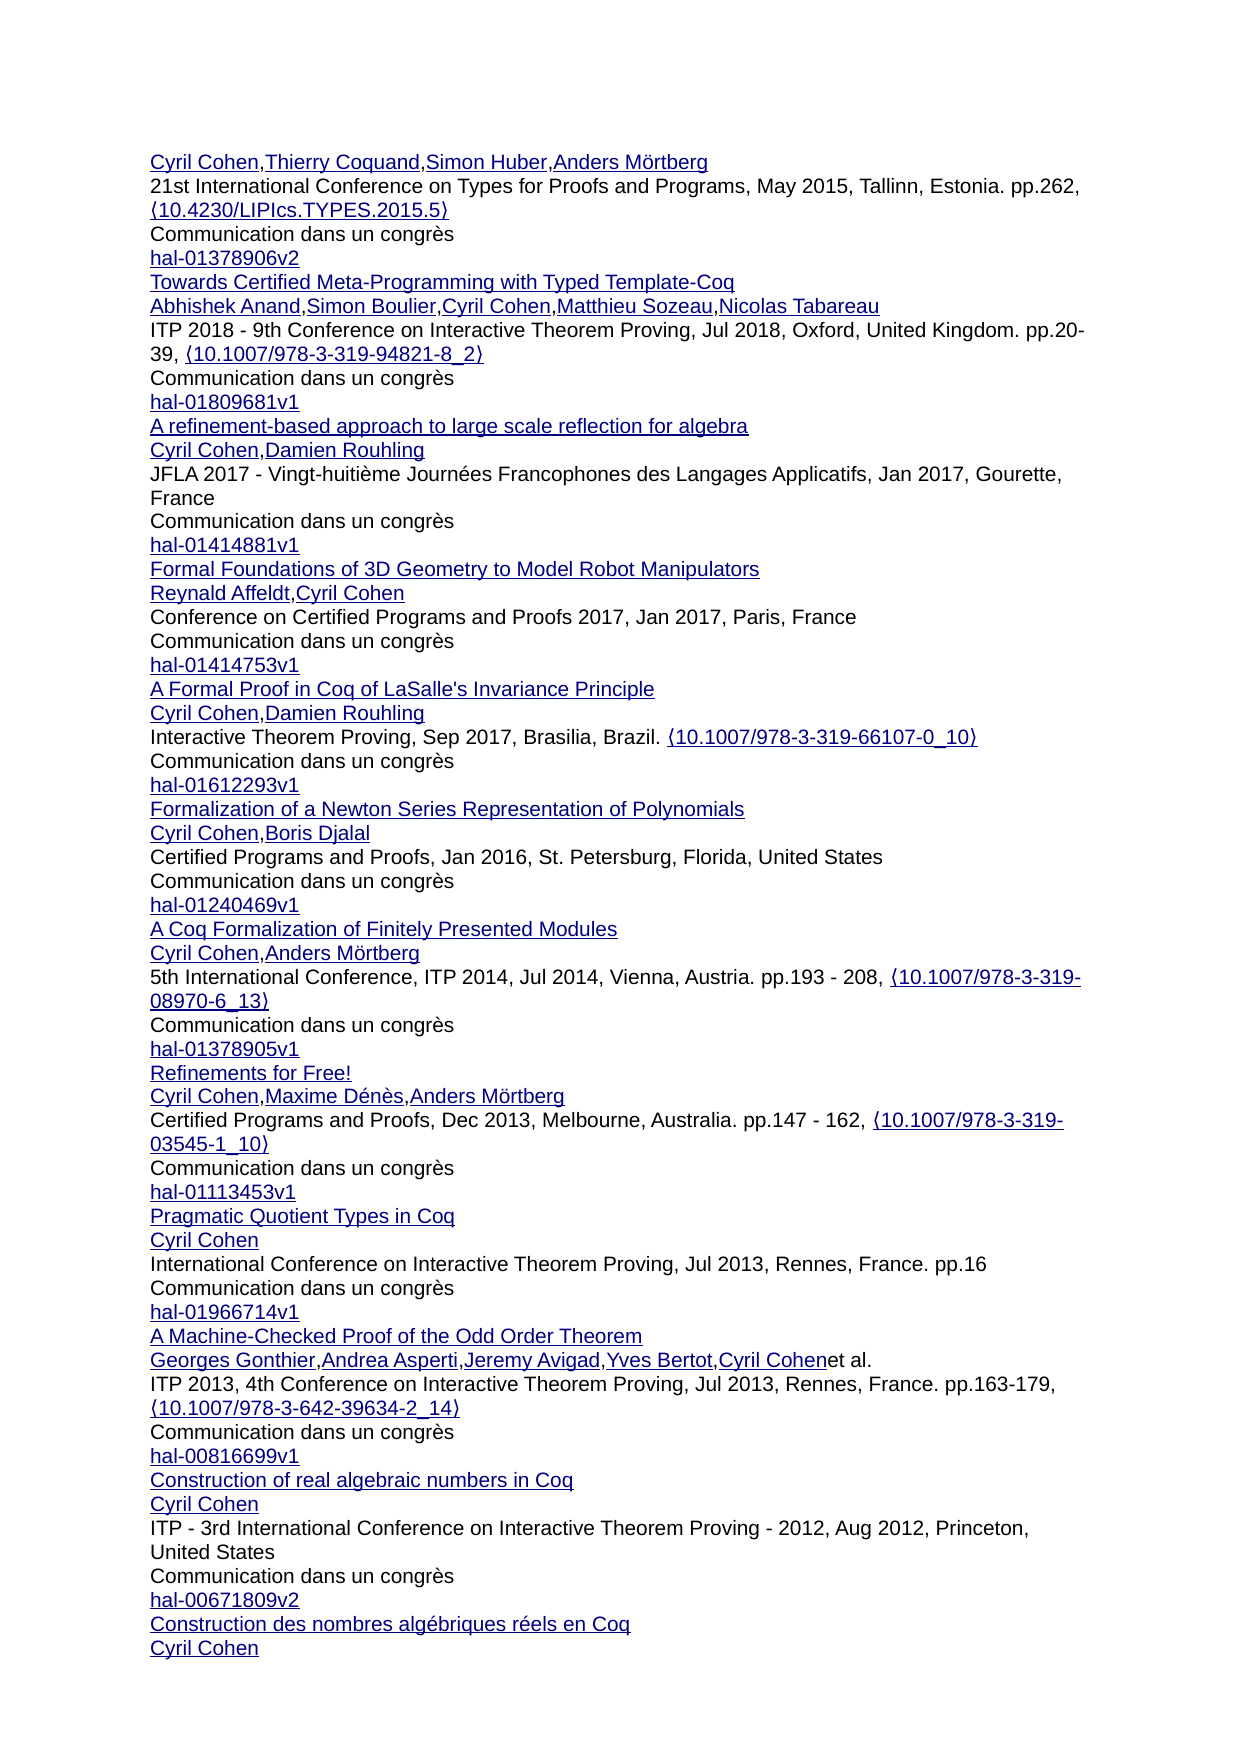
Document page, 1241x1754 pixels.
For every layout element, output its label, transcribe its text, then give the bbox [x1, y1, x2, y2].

table_cell A Coq Formalization of Finitely Presented Modules Cyril Cohen,Anders Mörtberg 5th International Conference, ITP 2014, Jul 2014, Vienna, Austria. pp.193 - 208, ⟨10.1007/978-3-319-08970-6_13⟩ Communication dans un congrès hal-01378905v1 [150, 917, 1090, 1060]
table_cell Construction of real algebraic numbers in Coq Cyril Cohen ITP - 3rd International Conference on Interactive Theorem Proving - 2012, Aug 2012, Princeton, United States Communication dans un congrès hal-00671809v2 [150, 1468, 1090, 1611]
table_cell Formalization of a Newton Series Representation of Polynomials Cyril Cohen,Boris Djalal Certified Programs and Proofs, Jan 2016, St. Petersburg, Florida, United States Communication dans un congrès hal-01240469v1 [150, 797, 1090, 917]
table_cell A Formal Proof in Coq of LaSalle's Invariance Principle Cyril Cohen,Damien Rouhling Interactive Theorem Proving, Sep 2017, Brasilia, Brazil. ⟨10.1007/978-3-319-66107-0_10⟩ Communication dans un congrès hal-01612293v1 [150, 677, 1090, 797]
table_cell Construction des nombres algébriques réels en Coq Cyril Cohen [150, 1611, 1090, 1659]
table_cell Pragmatic Quotient Types in Coq Cyril Cohen International Conference on Interactive Theorem Proving, Jul 2013, Rennes, France. pp.16 Communication dans un congrès hal-01966714v1 [150, 1204, 1090, 1324]
table_cell A refinement-based approach to large scale reflection for algebra Cyril Cohen,Damien Rouhling JFLA 2017 - Vingt-huitième Journées Francophones des Langages Applicatifs, Jan 2017, Gourette, France Communication dans un congrès hal-01414881v1 [150, 414, 1090, 557]
table_cell Cyril Cohen,Thierry Coquand,Simon Huber,Anders Mörtberg 21st International Conference on Types for Proofs and Programs, May 2015, Tallinn, Estonia. pp.262, ⟨10.4230/LIPIcs.TYPES.2015.5⟩ Communication dans un congrès hal-01378906v2 [150, 150, 1090, 270]
table_cell Towards Certified Meta-Programming with Typed Template-Coq Abhishek Anand,Simon Boulier,Cyril Cohen,Matthieu Sozeau,Nicolas Tabareau ITP 2018 - 9th Conference on Interactive Theorem Proving, Jul 2018, Oxford, United Kingdom. pp.20-39, ⟨10.1007/978-3-319-94821-8_2⟩ Communication dans un congrès hal-01809681v1 [150, 270, 1090, 413]
table_cell Refinements for Free! Cyril Cohen,Maxime Dénès,Anders Mörtberg Certified Programs and Proofs, Dec 2013, Melbourne, Australia. pp.147 - 162, ⟨10.1007/978-3-319-03545-1_10⟩ Communication dans un congrès hal-01113453v1 [150, 1060, 1090, 1204]
table_cell A Machine-Checked Proof of the Odd Order Theorem Georges Gonthier,Andrea Asperti,Jeremy Avigad,Yves Bertot,Cyril Cohenet al. ITP 2013, 4th Conference on Interactive Theorem Proving, Jul 2013, Rennes, France. pp.163-179, ⟨10.1007/978-3-642-39634-2_14⟩ Communication dans un congrès hal-00816699v1 [150, 1324, 1090, 1468]
table_cell Formal Foundations of 3D Geometry to Model Robot Manipulators Reynald Affeldt,Cyril Cohen Conference on Certified Programs and Proofs 2017, Jan 2017, Paris, France Communication dans un congrès hal-01414753v1 [150, 557, 1090, 677]
